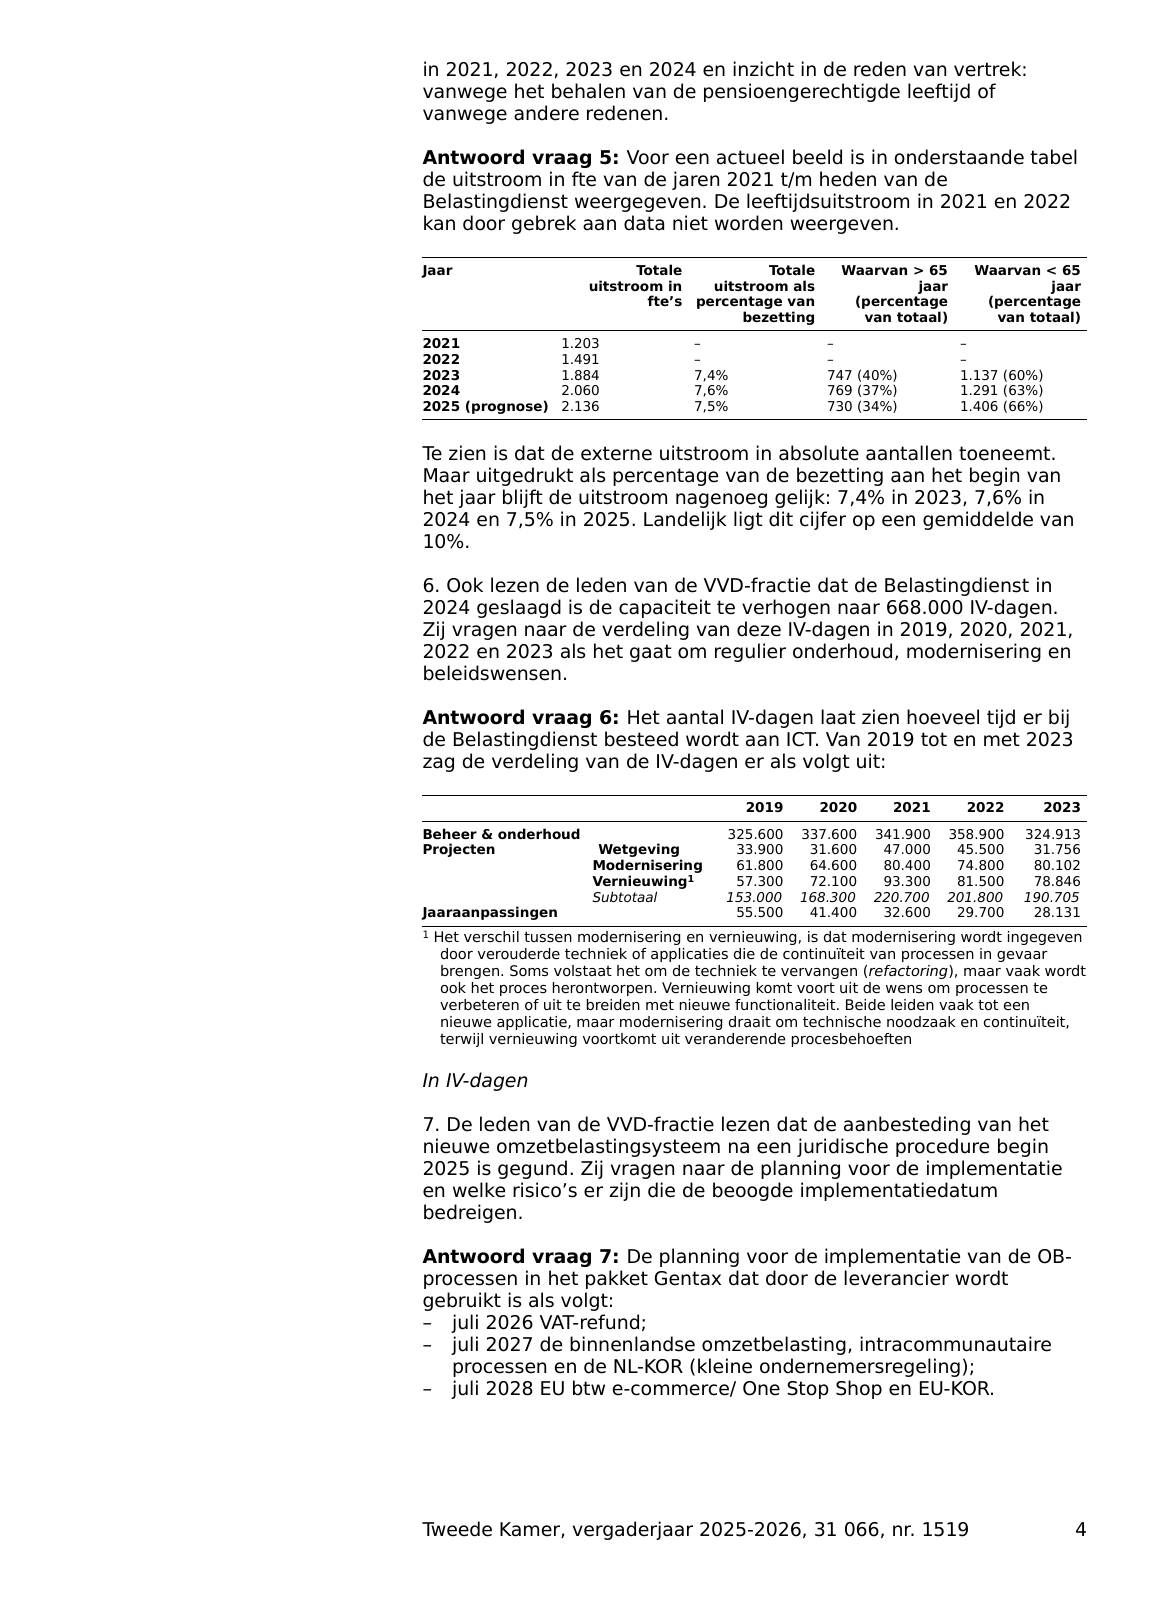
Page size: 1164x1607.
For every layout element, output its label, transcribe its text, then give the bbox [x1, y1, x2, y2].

table_cell 55.500 [715, 905, 789, 926]
table_cell 2.136 [555, 399, 688, 419]
text 6. Ook lezen de leden van de VVD-fractie dat de Belastingdienst in 2024 geslaagd is de capaciteit te verhogen naar 668.000 IV-dagen. Zij vragen naar de verdeling van deze IV-dagen in 2019, 2020, 2021, 2022 en 2023 als het gaat om regulier onderhoud, modernisering en beleidswensen. [422, 575, 1087, 684]
table_header 2021 [863, 796, 936, 821]
table_cell 29.700 [936, 905, 1010, 926]
table_cell 2022 [422, 352, 555, 367]
table_cell 337.600 [789, 822, 863, 842]
table_cell – [688, 352, 821, 367]
table_header [422, 796, 592, 821]
table_cell Jaaraanpassingen [422, 905, 592, 926]
table_header 2020 [789, 796, 863, 821]
table_cell 57.300 [715, 874, 789, 889]
text – juli 2028 EU btw e-commerce/ One Stop Shop en EU-KOR. [422, 1378, 1087, 1400]
table_cell 81.500 [936, 874, 1010, 889]
table_cell 64.600 [789, 858, 863, 874]
table_cell 93.300 [863, 874, 936, 889]
table_cell 2023 [422, 368, 555, 383]
table_cell 1 Het verschil tussen modernisering en vernieuwing, is dat modernisering wordt ingegeven door verouderde techniek of applicaties die de continuïteit van processen in gevaar brengen. Soms volstaat het om de techniek te vervangen (refactoring), maar vaak wordt ook het proces herontworpen. Vernieuwing komt voort uit de wens om processen te verbeteren of uit te breiden met nieuwe functionaliteit. Beide leiden vaak tot een nieuwe applicatie, maar modernisering draait om technische noodzaak en continuïteit, terwijl vernieuwing voortkomt uit veranderende procesbehoeften [422, 927, 1087, 1048]
subtitle In IV-dagen [422, 1070, 1087, 1092]
table_cell 324.913 [1010, 822, 1087, 842]
table_header Totale uitstroom in fte’s [555, 258, 688, 330]
table_cell 41.400 [789, 905, 863, 926]
table_cell 7,6% [688, 383, 821, 399]
table_header Jaar [422, 258, 555, 330]
table_cell 61.800 [715, 858, 789, 874]
table_cell 168.300 [789, 889, 863, 905]
table_cell 190.705 [1010, 889, 1087, 905]
table_cell Wetgeving [592, 842, 715, 858]
table_cell [592, 905, 715, 926]
table_cell 747 (40%) [821, 368, 954, 383]
text in 2021, 2022, 2023 en 2024 en inzicht in de reden van vertrek: vanwege het behalen van de pensioengerechtigde leeftijd of vanwege andere redenen. [422, 59, 1087, 125]
text Te zien is dat de externe uitstroom in absolute aantallen toeneemt. Maar uitgedrukt als percentage van de bezetting aan het begin van het jaar blijft de uitstroom nagenoeg gelijk: 7,4% in 2023, 7,6% in 2024 en 7,5% in 2025. Landelijk ligt dit cijfer op een gemiddelde van 10%. [422, 443, 1087, 552]
table_cell – [954, 352, 1087, 367]
table_cell 2024 [422, 383, 555, 399]
table_cell 153.000 [715, 889, 789, 905]
table_cell 201.800 [936, 889, 1010, 905]
table_cell Beheer & onderhoud [422, 822, 592, 842]
table_header Totale uitstroom als percentage van bezetting [688, 258, 821, 330]
table_cell 358.900 [936, 822, 1010, 842]
table_header 2019 [715, 796, 789, 821]
table_cell 1.137 (60%) [954, 368, 1087, 383]
text Antwoord vraag 6: Het aantal IV-dagen laat zien hoeveel tijd er bij de Belastingdienst besteed wordt aan ICT. Van 2019 tot en met 2023 zag de verdeling van de IV-dagen er als volgt uit: [422, 707, 1087, 773]
table_cell [592, 822, 715, 842]
table_cell 32.600 [863, 905, 936, 926]
table_cell 80.102 [1010, 858, 1087, 874]
text – juli 2027 de binnenlandse omzetbelasting, intracommunautaire processen en de NL-KOR (kleine ondernemersregeling); [422, 1334, 1087, 1378]
text 7. De leden van de VVD-fractie lezen dat de aanbesteding van het nieuwe omzetbelastingsysteem na een juridische procedure begin 2025 is gegund. Zij vragen naar de planning voor de implementatie en welke risico’s er zijn die de beoogde implementatiedatum bedreigen. [422, 1114, 1087, 1224]
table_cell 7,5% [688, 399, 821, 419]
text Antwoord vraag 5: Voor een actueel beeld is in onderstaande tabel de uitstroom in fte van de jaren 2021 t/m heden van de Belastingdienst weergegeven. De leeftijdsuitstroom in 2021 en 2022 kan door gebrek aan data niet worden weergeven. [422, 147, 1087, 235]
table_cell Projecten [422, 842, 592, 905]
table_cell 28.131 [1010, 905, 1087, 926]
table_cell 72.100 [789, 874, 863, 889]
table_cell 74.800 [936, 858, 1010, 874]
table_cell 33.900 [715, 842, 789, 858]
table_cell 730 (34%) [821, 399, 954, 419]
table_header [592, 796, 715, 821]
table_cell 31.600 [789, 842, 863, 858]
table_cell 2021 [422, 331, 555, 352]
table_cell 1.203 [555, 331, 688, 352]
table_cell Subtotaal [592, 889, 715, 905]
table_cell 47.000 [863, 842, 936, 858]
table_cell – [954, 331, 1087, 352]
table_cell – [688, 331, 821, 352]
table_cell 1.406 (66%) [954, 399, 1087, 419]
table_cell – [821, 352, 954, 367]
table_cell 341.900 [863, 822, 936, 842]
table_cell Vernieuwing1 [592, 874, 715, 889]
table_cell – [821, 331, 954, 352]
table_cell 2.060 [555, 383, 688, 399]
table_cell 220.700 [863, 889, 936, 905]
table_cell 1.491 [555, 352, 688, 367]
table_cell 80.400 [863, 858, 936, 874]
table_cell Modernisering [592, 858, 715, 874]
text – juli 2026 VAT-refund; [422, 1312, 1087, 1334]
table_cell 78.846 [1010, 874, 1087, 889]
table_header Waarvan > 65 jaar (percentage van totaal) [821, 258, 954, 330]
table_cell 769 (37%) [821, 383, 954, 399]
text Antwoord vraag 7: De planning voor de implementatie van de OB-processen in het pakket Gentax dat door de leverancier wordt gebruikt is als volgt: [422, 1246, 1087, 1312]
table_cell 1.884 [555, 368, 688, 383]
table_cell 1.291 (63%) [954, 383, 1087, 399]
table_header 2022 [936, 796, 1010, 821]
table_cell 7,4% [688, 368, 821, 383]
table_cell 45.500 [936, 842, 1010, 858]
table_cell 31.756 [1010, 842, 1087, 858]
table_header Waarvan < 65 jaar (percentage van totaal) [954, 258, 1087, 330]
table_cell 325.600 [715, 822, 789, 842]
table_header 2023 [1010, 796, 1087, 821]
table_cell 2025 (prognose) [422, 399, 555, 419]
